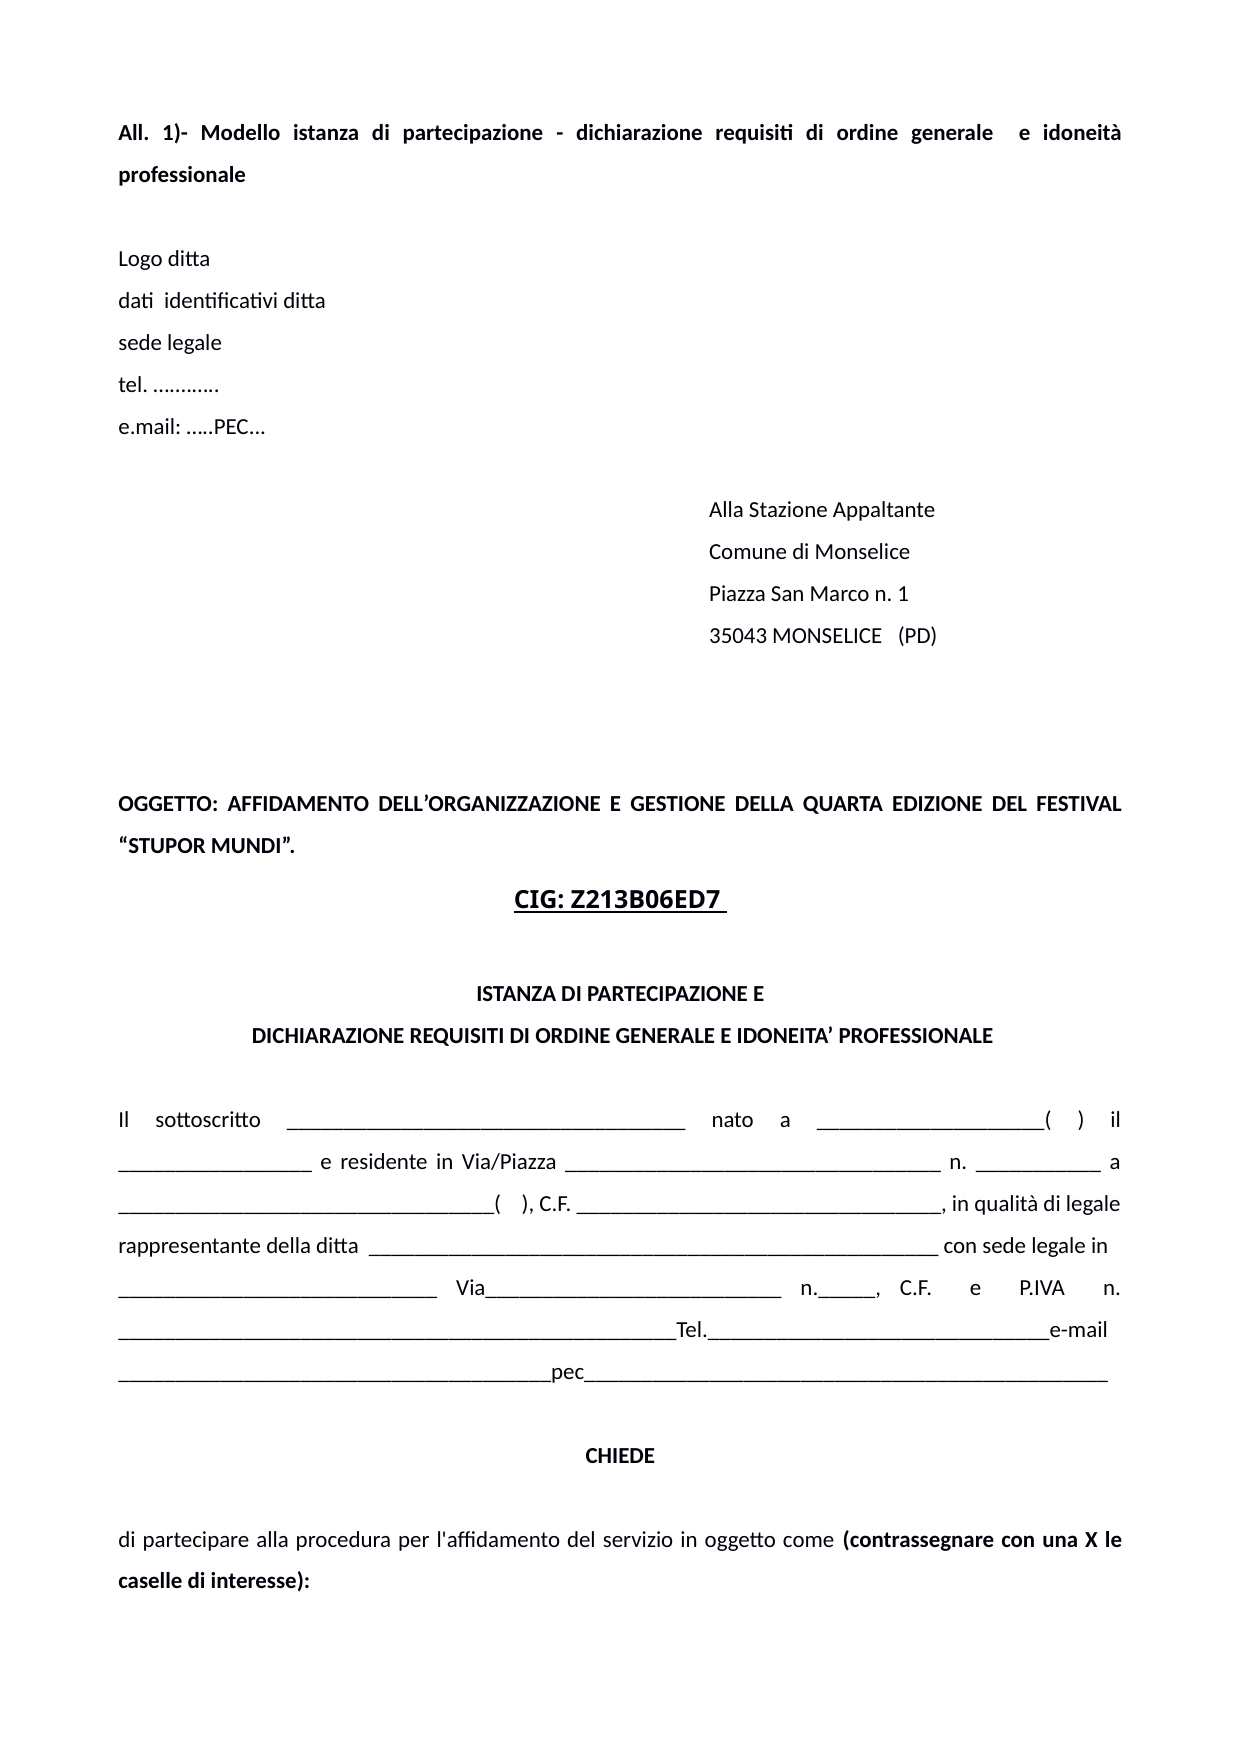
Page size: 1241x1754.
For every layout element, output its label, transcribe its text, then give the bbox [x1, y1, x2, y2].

text Il sottoscritto ___________________________________ nato a ____________________( ) il _________________ e residente in Via/Piazza _________________________________ n. ___________ a _________________________________( ), C.F. ________________________________, in qualità di legale rappresentante della ditta __________________________________________________ con sede legale in [118, 1133, 1122, 1147]
text ____________________________ Via__________________________ n._____, C.F. e P.IVA n. _________________________________________________Tel.______________________________e-mail ______________________________________pec______________________________________________ [118, 1301, 1122, 1385]
text Il sottoscritto ___________________________________ nato a ____________________( ) il _________________ e residente in Via/Piazza _________________________________ n. ___________ a _________________________________( ), C.F. ________________________________, in qualità di legale rappresentante della ditta __________________________________________________ con sede legale in [118, 1175, 1122, 1189]
text Comune di Monselice [910, 537, 1122, 565]
text ISTANZA DI PARTECIPAZIONE E [764, 979, 1122, 1007]
text CHIEDE [655, 1441, 1122, 1469]
table_header [637, 272, 1156, 453]
text di partecipare alla procedura per l'affidamento del servizio in oggetto come (contrassegnare con una X le caselle di interesse): [118, 1525, 1122, 1595]
text 35043 MONSELICE (PD) [938, 621, 1122, 649]
text DICHIARAZIONE REQUISITI DI ORDINE GENERALE E IDONEITA’ PROFESSIONALE [994, 1021, 1122, 1049]
text Alla Stazione Appaltante [935, 495, 1122, 523]
text ISTANZA DI PARTECIPAZIONE E [118, 979, 476, 1007]
text CHIEDE [118, 1441, 585, 1469]
text Il sottoscritto ___________________________________ nato a ____________________( ) il _________________ e residente in Via/Piazza _________________________________ n. ___________ a _________________________________( ), C.F. ________________________________, in qualità di legale rappresentante della ditta __________________________________________________ con sede legale in [118, 1217, 1122, 1259]
table_header Logo ditta dati identificativi ditta sede legale tel. …....….. e.mail: …..PEC... [118, 440, 637, 453]
text OGGETTO: AFFIDAMENTO DELL’ORGANIZZAZIONE E GESTIONE DELLA QUARTA EDIZIONE DEL FESTIVAL “STUPOR MUNDI”. [118, 811, 1122, 859]
text Comune di Monselice [635, 537, 709, 565]
text Piazza San Marco n. 1 [909, 579, 1122, 607]
text CIG: Z213B06ED7 [162, 882, 1078, 916]
text DICHIARAZIONE REQUISITI DI ORDINE GENERALE E IDONEITA’ PROFESSIONALE [118, 1021, 246, 1049]
text All. 1)- Modello istanza di partecipazione - dichiarazione requisiti di ordine generale e idoneità professionale [118, 118, 1122, 188]
